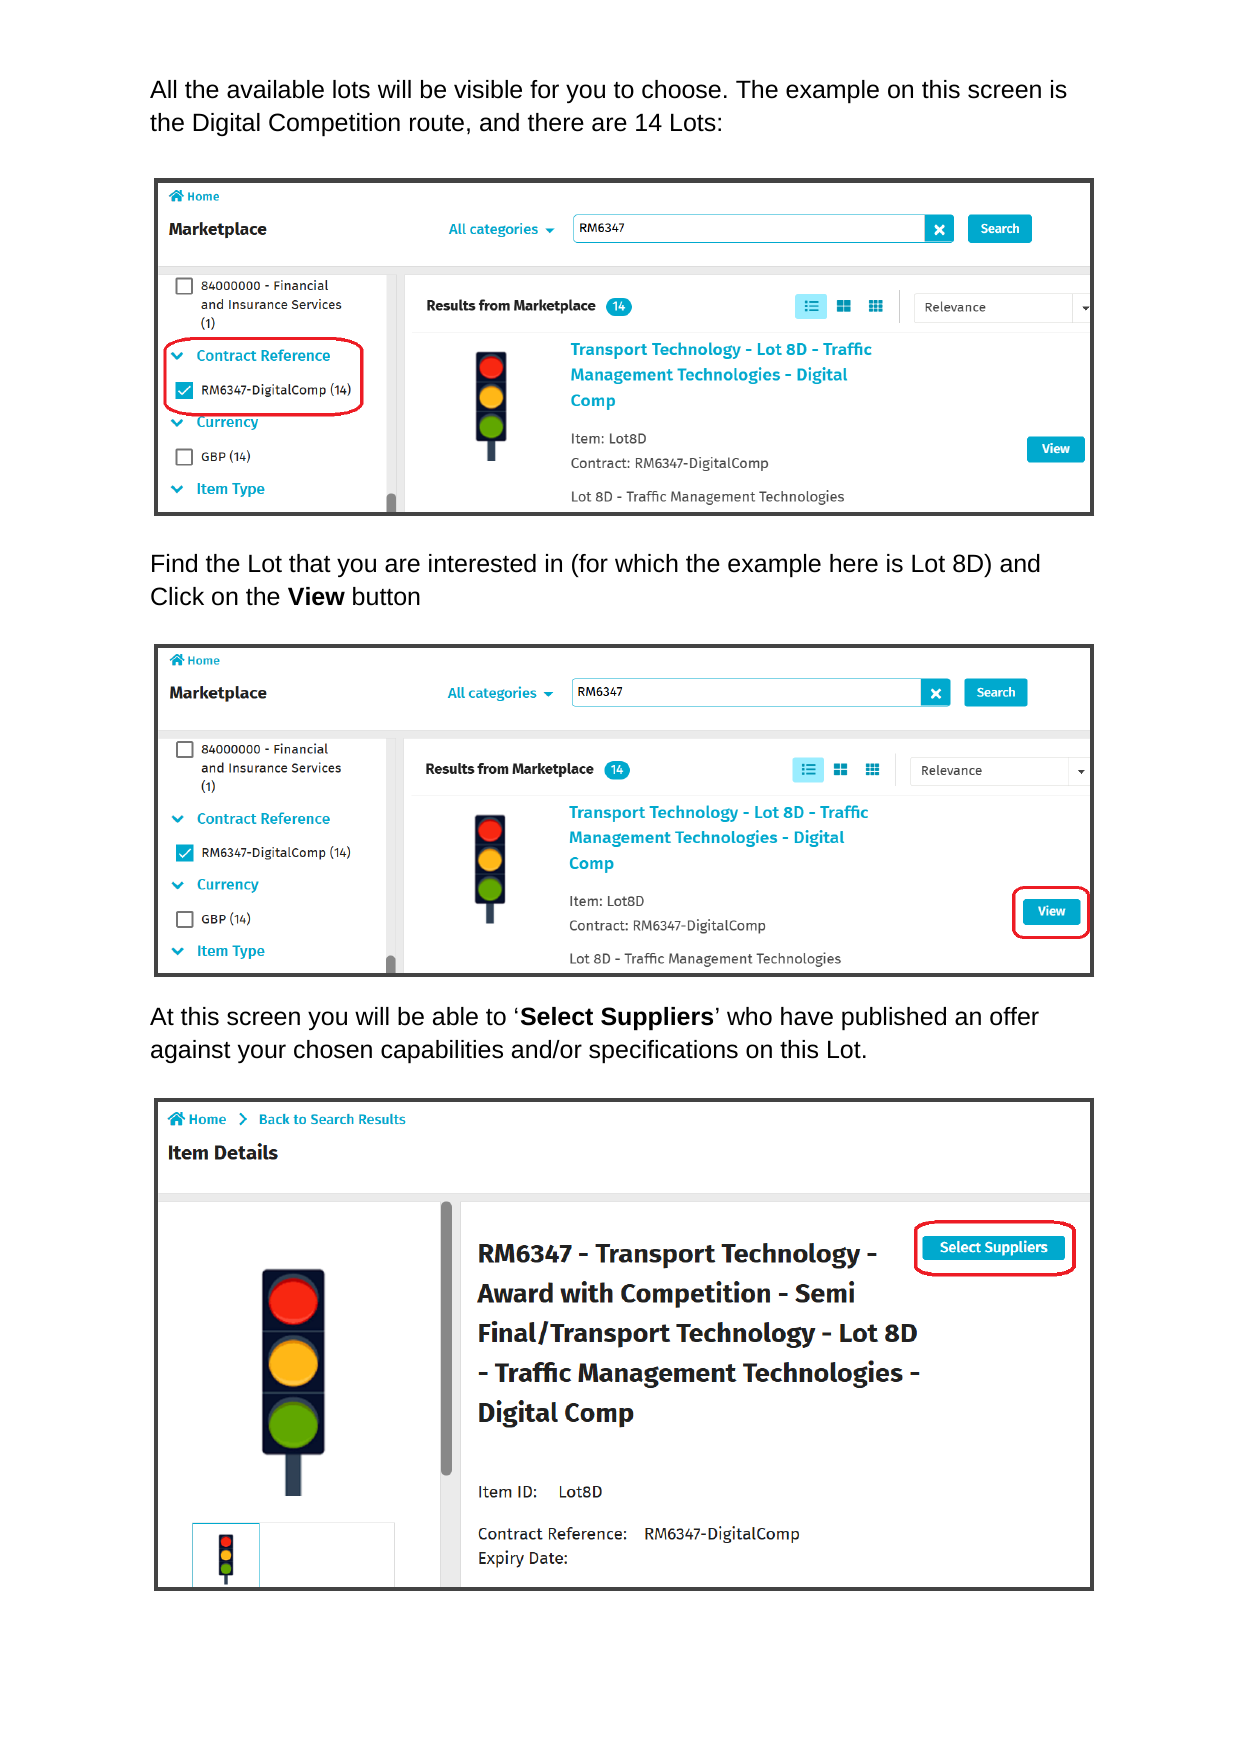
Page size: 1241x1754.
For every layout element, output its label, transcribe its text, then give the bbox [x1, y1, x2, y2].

text At this screen you will be able to ‘Select Suppliers’ who have published an offer against your chosen capabilities and/or specifications on this Lot. [150, 1002, 1090, 1064]
text All the available lots will be visible for you to choose. The example on this screen is the Digital Competition route, and there are 14 Lots: [150, 75, 1090, 137]
picture [158, 648, 1090, 973]
picture [158, 1102, 1090, 1587]
text Find the Lot that you are interested in (for which the example here is Lot 8D) and Click on the View button [150, 549, 1090, 611]
picture [158, 183, 1090, 512]
